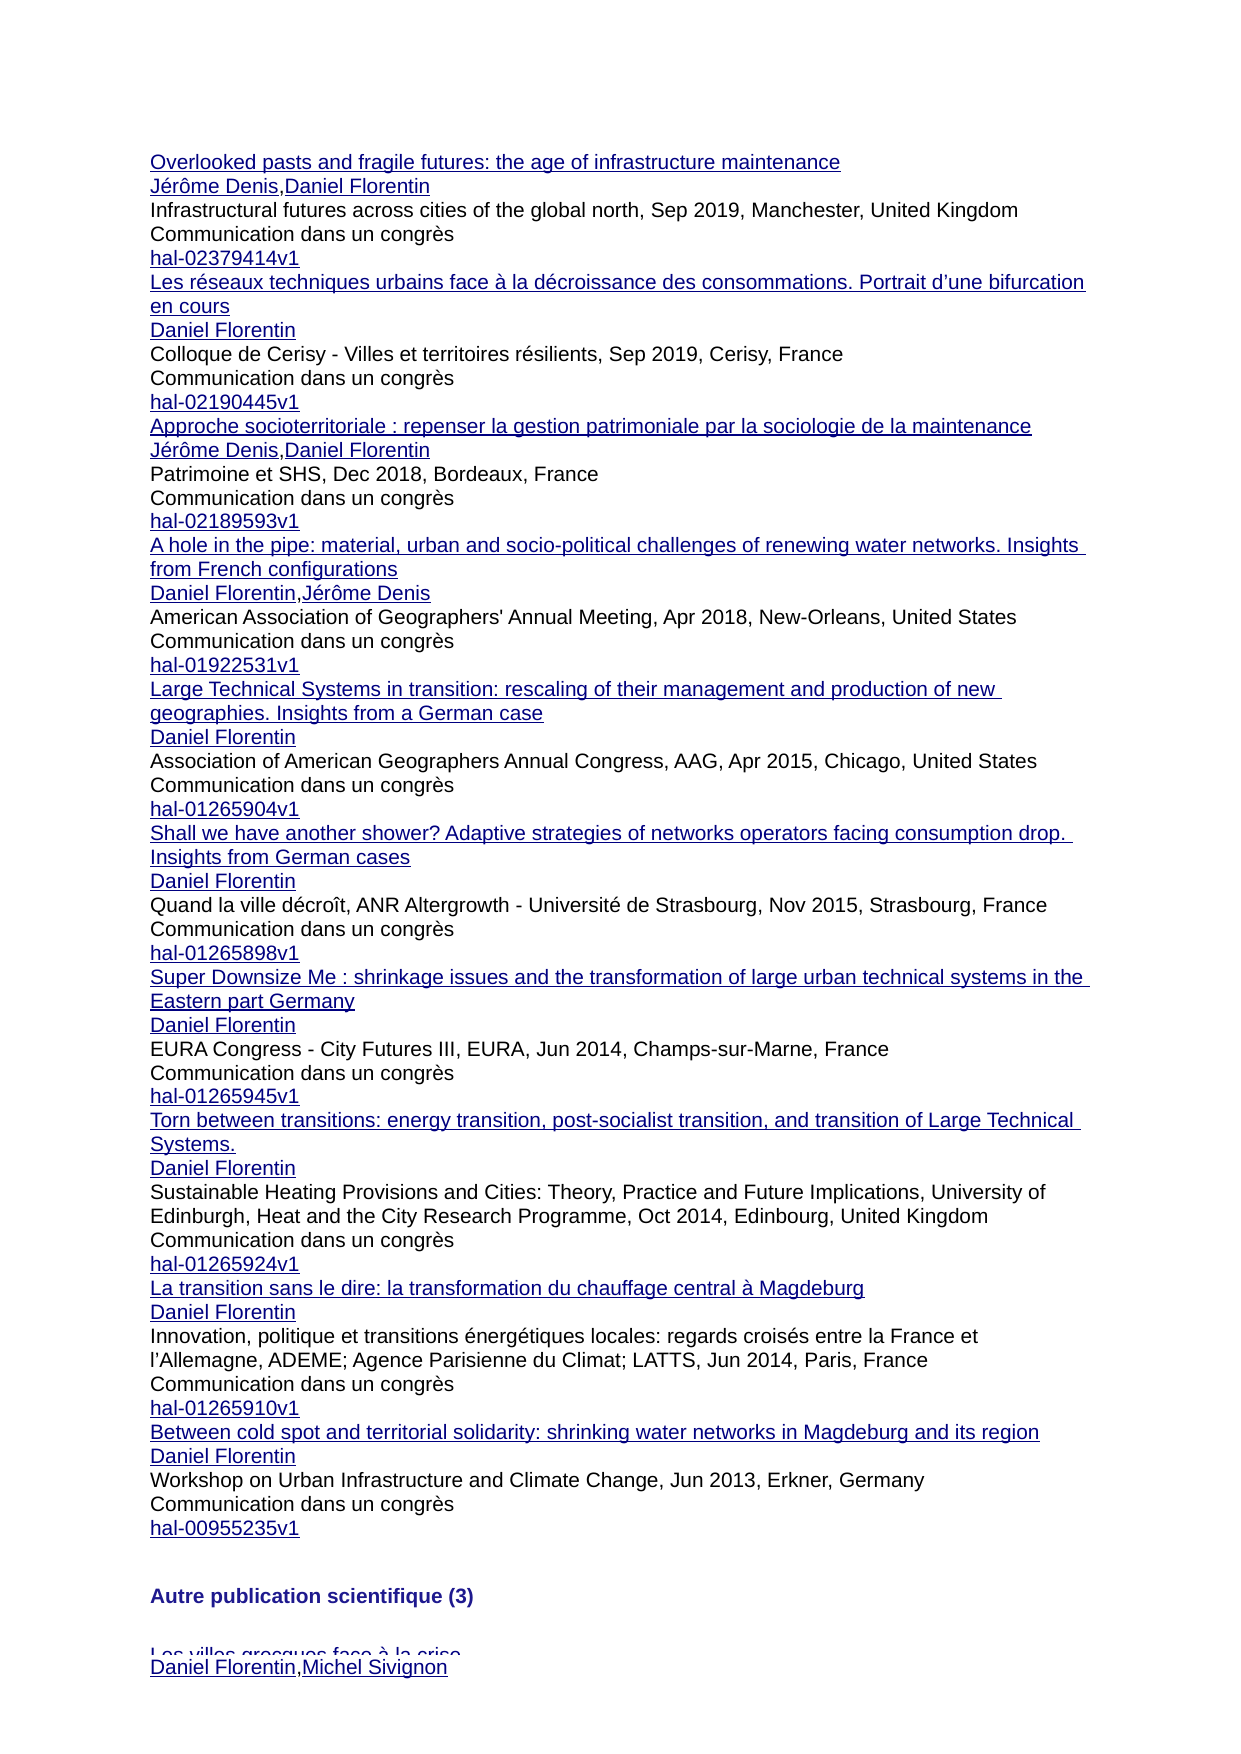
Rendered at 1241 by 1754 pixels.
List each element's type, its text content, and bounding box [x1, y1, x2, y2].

table_cell Overlooked pasts and fragile futures: the age of infrastructure maintenance Jérôme Denis,Daniel Florentin Infrastructural futures across cities of the global north, Sep 2019, Manchester, United Kingdom Communication dans un congrès hal-02379414v1 [150, 150, 1090, 270]
subtitle Autre publication scientifique (3) [150, 1584, 1090, 1608]
table_cell Eastern part Germany Daniel Florentin EURA Congress - City Futures III, EURA, Jun 2014, Champs-sur-Marne, France Communication dans un congrès hal-01265945v1 [150, 987, 1090, 1108]
table_cell La transition sans le dire: la transformation du chauffage central à Magdeburg Daniel Florentin Innovation, politique et transitions énergétiques locales: regards croisés entre la France et l’Allemagne, ADEME; Agence Parisienne du Climat; LATTS, Jun 2014, Paris, France Communication dans un congrès hal-01265910v1 [150, 1276, 1090, 1420]
table_header Les villes grecques face à la crise Daniel Florentin,Michel Sivignon [150, 1643, 1090, 1679]
table_cell Between cold spot and territorial solidarity: shrinking water networks in Magdeburg and its region Daniel Florentin Workshop on Urban Infrastructure and Climate Change, Jun 2013, Erkner, Germany Communication dans un congrès hal-00955235v1 [150, 1420, 1090, 1539]
table_cell Les réseaux techniques urbains face à la décroissance des consommations. Portrait d’une bifurcation en cours Daniel Florentin Colloque de Cerisy - Villes et territoires résilients, Sep 2019, Cerisy, France Communication dans un congrès hal-02190445v1 [150, 270, 1090, 413]
table_cell Approche socioterritoriale : repenser la gestion patrimoniale par la sociologie de la maintenance Jérôme Denis,Daniel Florentin Patrimoine et SHS, Dec 2018, Bordeaux, France Communication dans un congrès hal-02189593v1 [150, 414, 1090, 533]
table_cell A hole in the pipe: material, urban and socio-political challenges of renewing water networks. Insights from French configurations Daniel Florentin,Jérôme Denis American Association of Geographers' Annual Meeting, Apr 2018, New-Orleans, United States Communication dans un congrès hal-01922531v1 [150, 533, 1090, 677]
table_cell Shall we have another shower? Adaptive strategies of networks operators facing consumption drop. Insights from German cases Daniel Florentin Quand la ville décroît, ANR Altergrowth - Université de Strasbourg, Nov 2015, Strasbourg, France Communication dans un congrès hal-01265898v1 [150, 821, 1090, 964]
table_cell Torn between transitions: energy transition, post-socialist transition, and transition of Large Technical Systems. Daniel Florentin Sustainable Heating Provisions and Cities: Theory, Practice and Future Implications, University of Edinburgh, Heat and the City Research Programme, Oct 2014, Edinbourg, United Kingdom Communication dans un congrès hal-01265924v1 [150, 1108, 1090, 1276]
table_cell Super Downsize Me : shrinkage issues and the transformation of large urban technical systems in the [150, 965, 1090, 986]
table_cell Large Technical Systems in transition: rescaling of their management and production of new geographies. Insights from a German case Daniel Florentin Association of American Geographers Annual Congress, AAG, Apr 2015, Chicago, United States Communication dans un congrès hal-01265904v1 [150, 677, 1090, 821]
